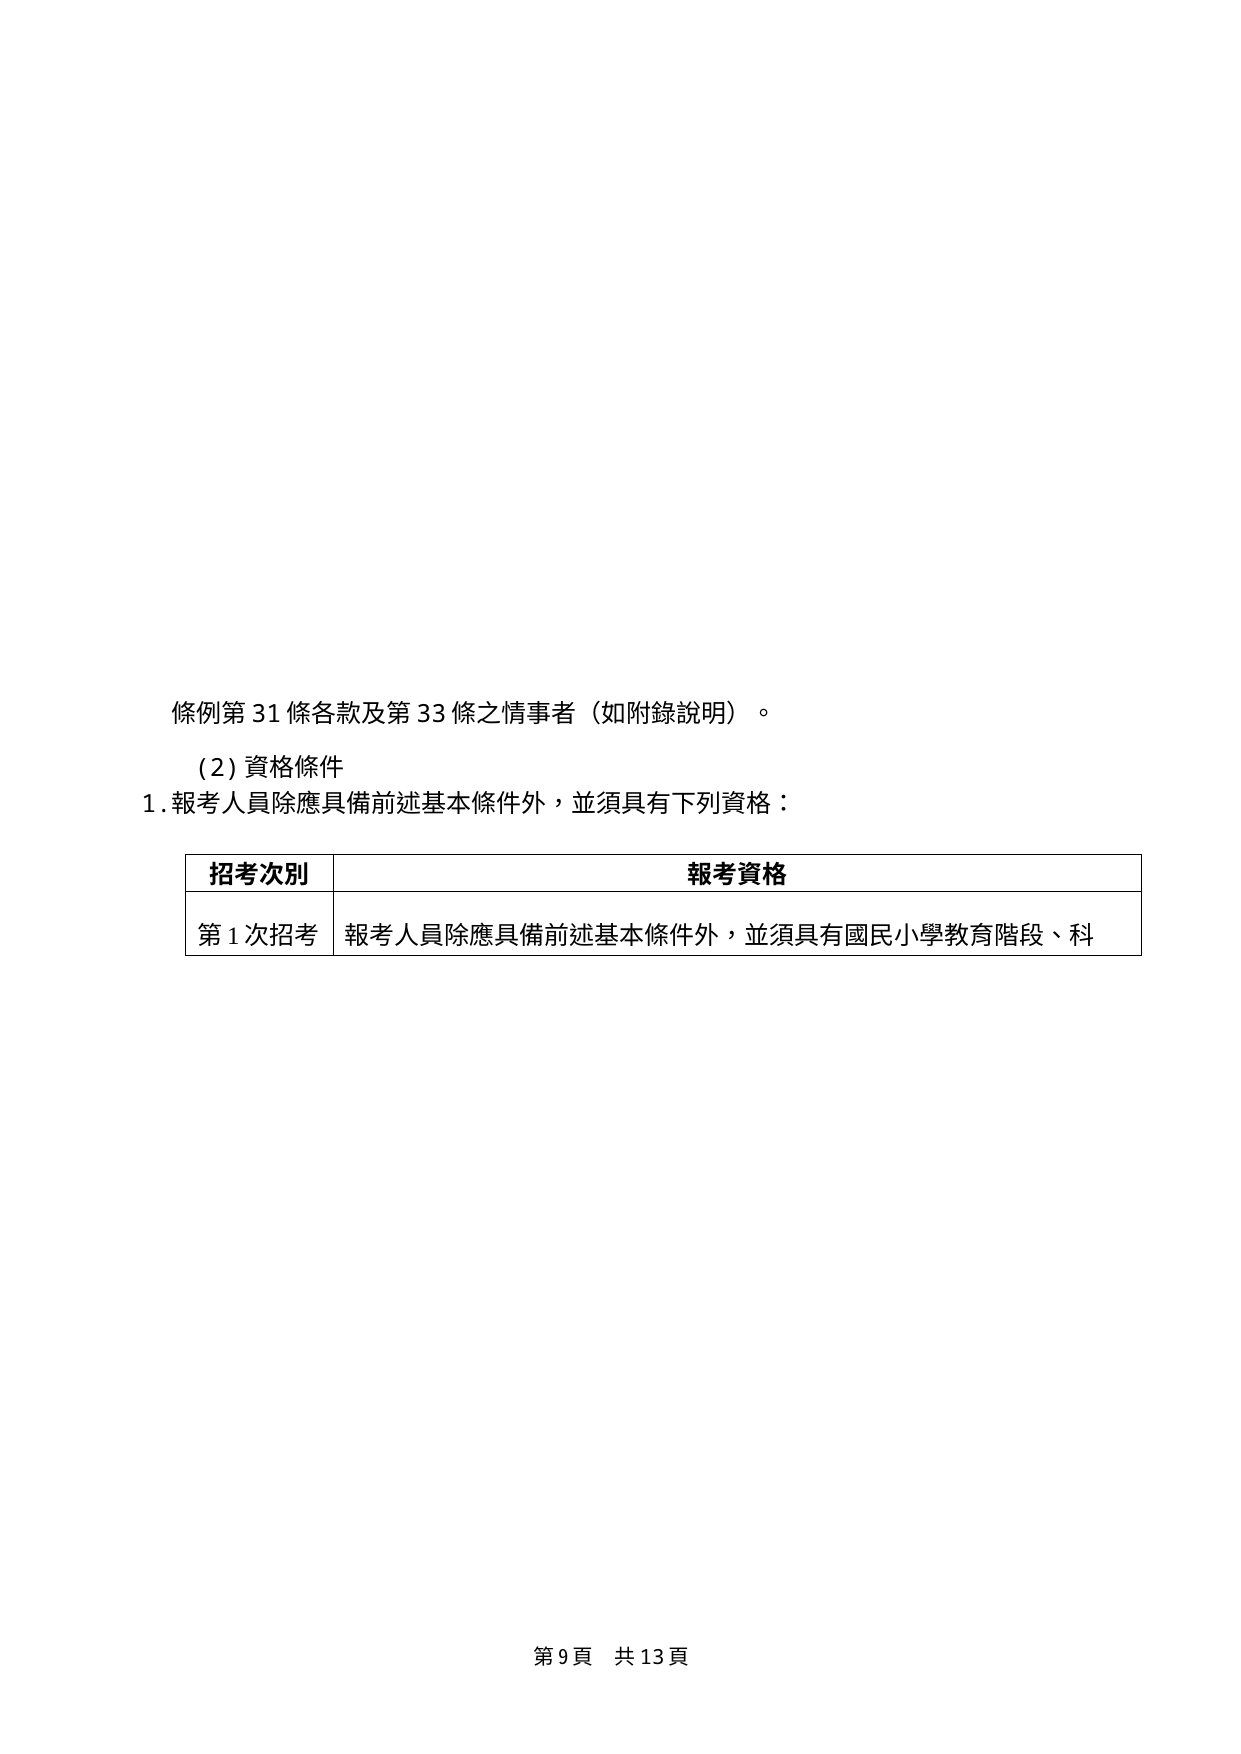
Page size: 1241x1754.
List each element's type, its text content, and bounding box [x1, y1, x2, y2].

list 資格條件 [194, 747, 1122, 783]
text 條例第31條各款及第33條之情事者（如附錄說明）。 [171, 693, 1122, 730]
table_header 招考次別 [186, 855, 333, 891]
table_cell 報考人員除應具備前述基本條件外，並須具有國民小學教育階段、科 [334, 892, 1141, 954]
list 報考人員除應具備前述基本條件外，並須具有下列資格： [171, 783, 1122, 819]
table_cell 第1次招考 [186, 892, 333, 954]
table_header 報考資格 [334, 855, 1141, 891]
